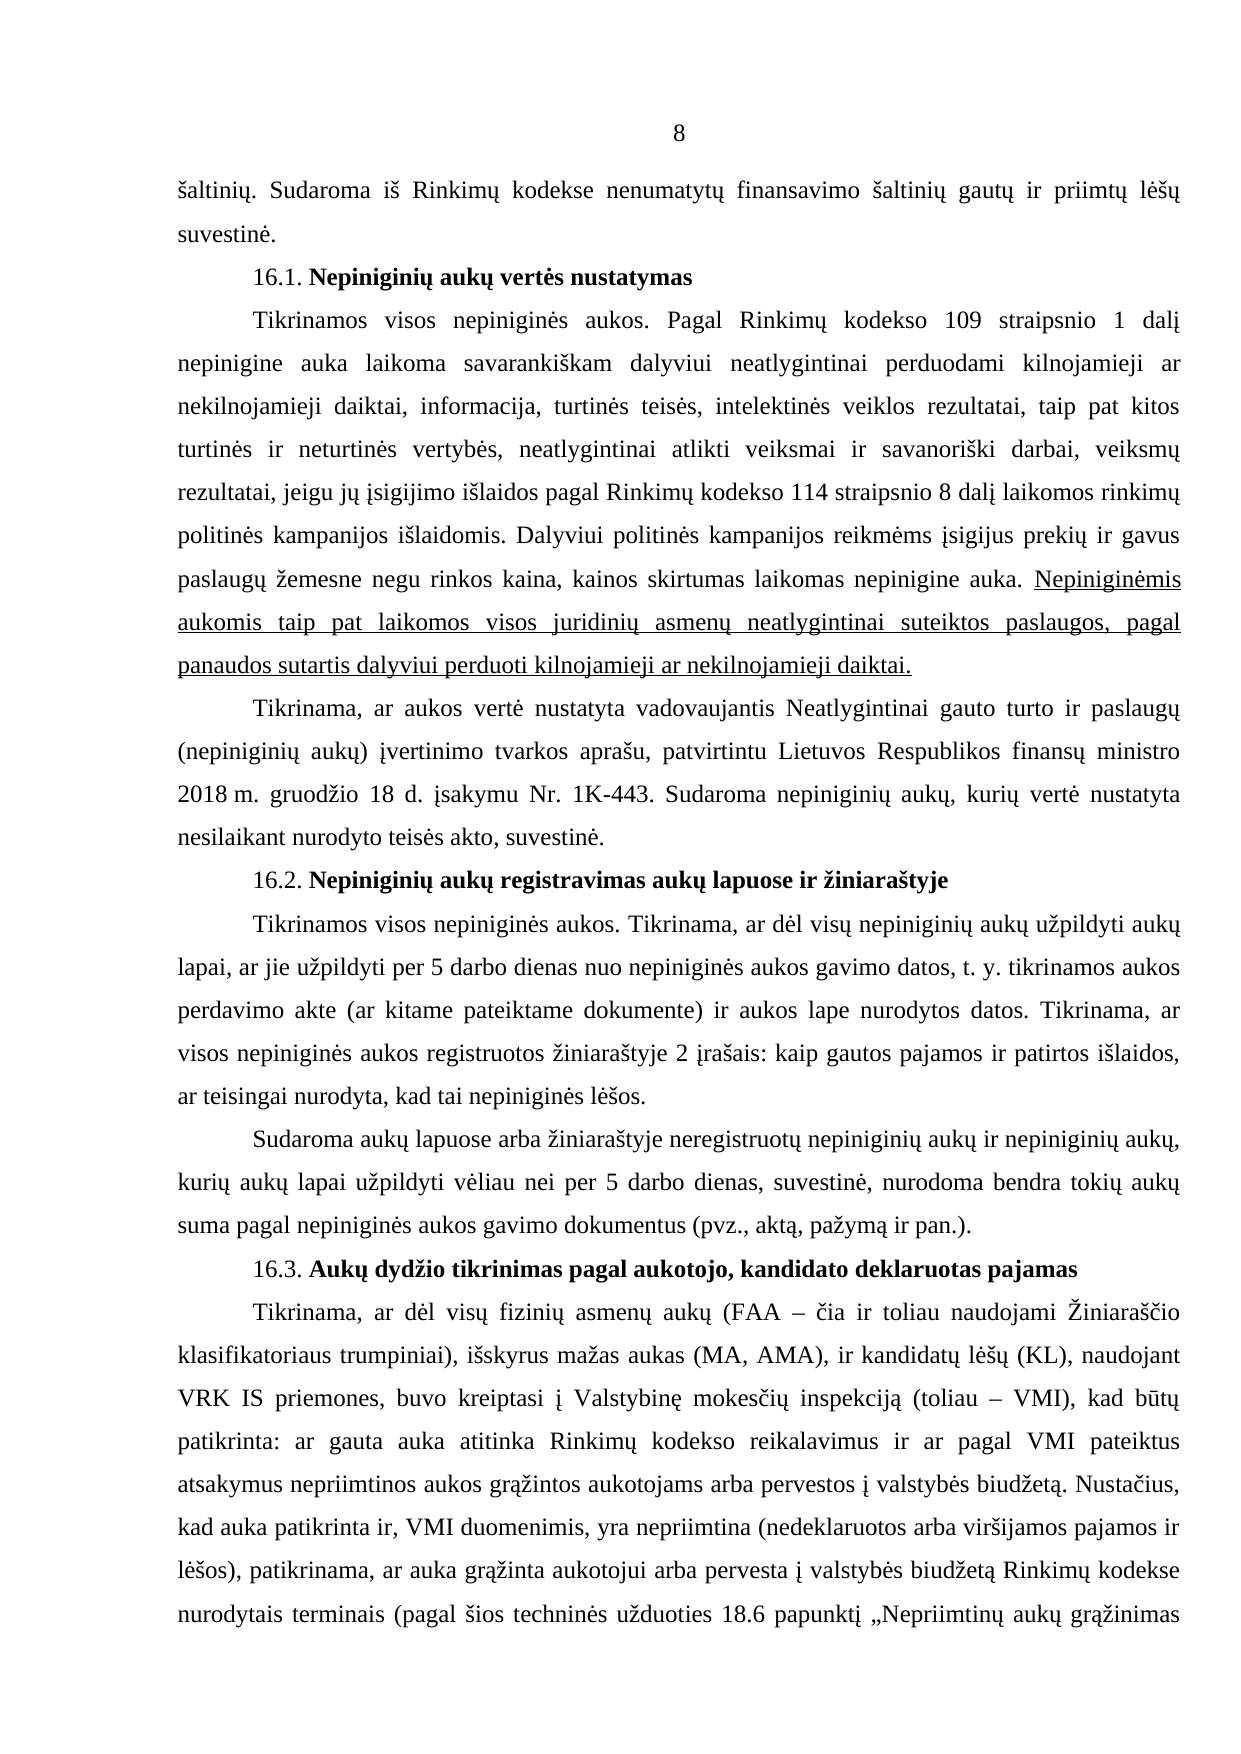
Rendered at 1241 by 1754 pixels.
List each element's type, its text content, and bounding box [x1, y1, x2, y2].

text Tikrinama, ar dėl visų fizinių asmenų aukų (FAA – čia ir toliau naudojami Žiniaraščio klasifikatoriaus trumpiniai), išskyrus mažas aukas (MA, AMA), ir kandidatų lėšų (KL), naudojant VRK IS priemones, buvo kreiptasi į Valstybinę mokesčių inspekciją (toliau – VMI), kad būtų patikrinta: ar gauta auka atitinka Rinkimų kodekso reikalavimus ir ar pagal VMI pateiktus atsakymus nepriimtinos aukos grąžintos aukotojams arba pervestos į valstybės biudžetą. Nustačius, kad auka patikrinta ir, VMI duomenimis, yra nepriimtina (nedeklaruotos arba viršijamos pajamos ir lėšos), patikrinama, ar auka grąžinta aukotojui arba pervesta į valstybės biudžetą Rinkimų kodekse nurodytais terminais (pagal šios techninės užduoties 18.6 papunktį „Nepriimtinų aukų grąžinimas [177, 1297, 1181, 1627]
text šaltinių. Sudaroma iš Rinkimų kodekse nenumatytų finansavimo šaltinių gautų ir priimtų lėšų suvestinė. [177, 176, 1181, 247]
text Tikrinama, ar aukos vertė nustatyta vadovaujantis Neatlygintinai gauto turto ir paslaugų (nepiniginių aukų) įvertinimo tvarkos aprašu, patvirtintu Lietuvos Respublikos finansų ministro 2018 m. gruodžio 18 d. įsakymu Nr. 1K-443. Sudaroma nepiniginių aukų, kurių vertė nustatyta nesilaikant nurodyto teisės akto, suvestinė. [177, 693, 1181, 851]
text Sudaroma aukų lapuose arba žiniaraštyje neregistruotų nepiniginių aukų ir nepiniginių aukų, kurių aukų lapai užpildyti vėliau nei per 5 darbo dienas, suvestinė, nurodoma bendra tokių aukų suma pagal nepiniginės aukos gavimo dokumentus (pvz., aktą, pažymą ir pan.). [177, 1124, 1181, 1239]
text 16.2. Nepiniginių aukų registravimas aukų lapuose ir žiniaraštyje [177, 866, 1181, 894]
text 16.1. Nepiniginių aukų vertės nustatymas [177, 262, 1181, 291]
text 16.3. Aukų dydžio tikrinimas pagal aukotojo, kandidato deklaruotas pajamas [177, 1254, 1181, 1282]
text panaudos sutartis dalyviui perduoti kilnojamieji ar nekilnojamieji daiktai. [177, 633, 1181, 679]
text Tikrinamos visos nepiniginės aukos. Tikrinama, ar dėl visų nepiniginių aukų užpildyti aukų lapai, ar jie užpildyti per 5 darbo dienas nuo nepiniginės aukos gavimo datos, t. y. tikrinamos aukos perdavimo akte (ar kitame pateiktame dokumente) ir aukos lape nurodytos datos. Tikrinama, ar visos nepiniginės aukos registruotos žiniaraštyje 2 įrašais: kaip gautos pajamos ir patirtos išlaidos, ar teisingai nurodyta, kad tai nepiniginės lėšos. [177, 909, 1181, 1110]
text Tikrinamos visos nepiniginės aukos. Pagal Rinkimų kodekso 109 straipsnio 1 dalį nepinigine auka laikoma savarankiškam dalyviui neatlygintinai perduodami kilnojamieji ar nekilnojamieji daiktai, informacija, turtinės teisės, intelektinės veiklos rezultatai, taip pat kitos turtinės ir neturtinės vertybės, neatlygintinai atlikti veiksmai ir savanoriški darbai, veiksmų rezultatai, jeigu jų įsigijimo išlaidos pagal Rinkimų kodekso 114 straipsnio 8 dalį laikomos rinkimų politinės kampanijos išlaidomis. Dalyviui politinės kampanijos reikmėms įsigijus prekių ir gavus paslaugų žemesne negu rinkos kaina, kainos skirtumas laikomas nepinigine auka. Nepiniginėmis aukomis taip pat laikomos visos juridinių asmenų neatlygintinai suteiktos paslaugos, pagal [177, 305, 1181, 632]
